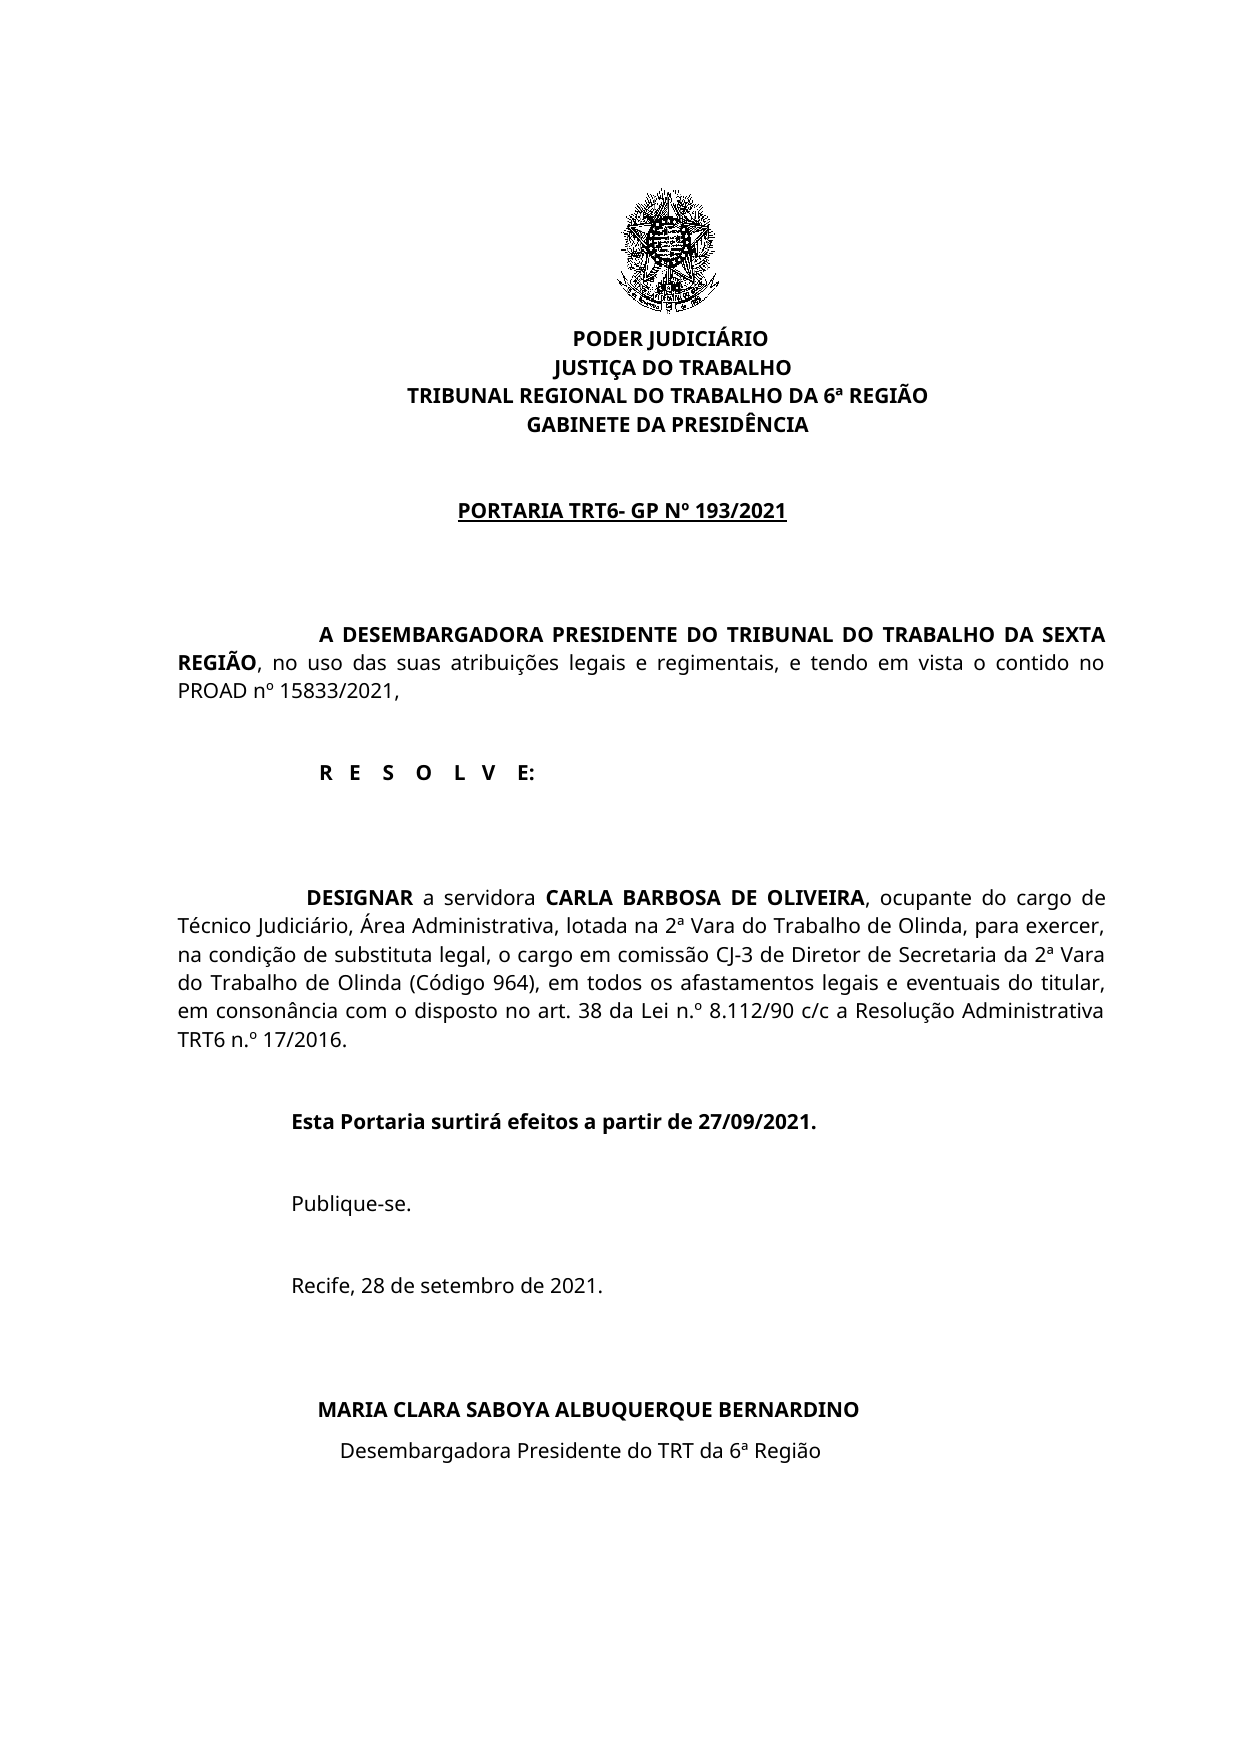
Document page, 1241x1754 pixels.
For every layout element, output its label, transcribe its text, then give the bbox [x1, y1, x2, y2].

text JUSTIÇA DO TRABALHO [177, 353, 1158, 381]
text MARIA CLARA SABOYA ALBUQUERQUE BERNARDINO [177, 1394, 1106, 1423]
text Desembargadora Presidente do TRT da 6ª Região [177, 1436, 1106, 1464]
text PODER JUDICIÁRIO [177, 324, 1158, 353]
text Publique-se. [177, 1189, 1106, 1217]
text DESIGNAR a servidora CARLA BARBOSA DE OLIVEIRA, ocupante do cargo de Técnico Judiciário, Área Administrativa, lotada na 2ª Vara do Trabalho de Olinda, para exercer, na condição de substituta legal, o cargo em comissão CJ-3 de Diretor de Secretaria da 2ª Vara do Trabalho de Olinda (Código 964), em todos os afastamentos legais e eventuais do titular, em consonância com o disposto no art. 38 da Lei n.º 8.112/90 c/c a Resolução Administrativa TRT6 n.º 17/2016. [177, 882, 1106, 1053]
text GABINETE DA PRESIDÊNCIA [177, 410, 1158, 438]
text R E S O L V E: [177, 758, 1106, 787]
text Recife, 28 de setembro de 2021. [177, 1271, 1106, 1299]
text PORTARIA TRT6- GP Nº 193/2021 [177, 495, 1100, 525]
text Esta Portaria surtirá efeitos a partir de 27/09/2021. [177, 1107, 1106, 1135]
text TRIBUNAL REGIONAL DO TRABALHO DA 6ª REGIÃO [177, 381, 1158, 410]
text A DESEMBARGADORA PRESIDENTE DO TRIBUNAL DO TRABALHO DA SEXTA REGIÃO, no uso das suas atribuições legais e regimentais, e tendo em vista o contido no PROAD nº 15833/2021, [177, 620, 1106, 705]
